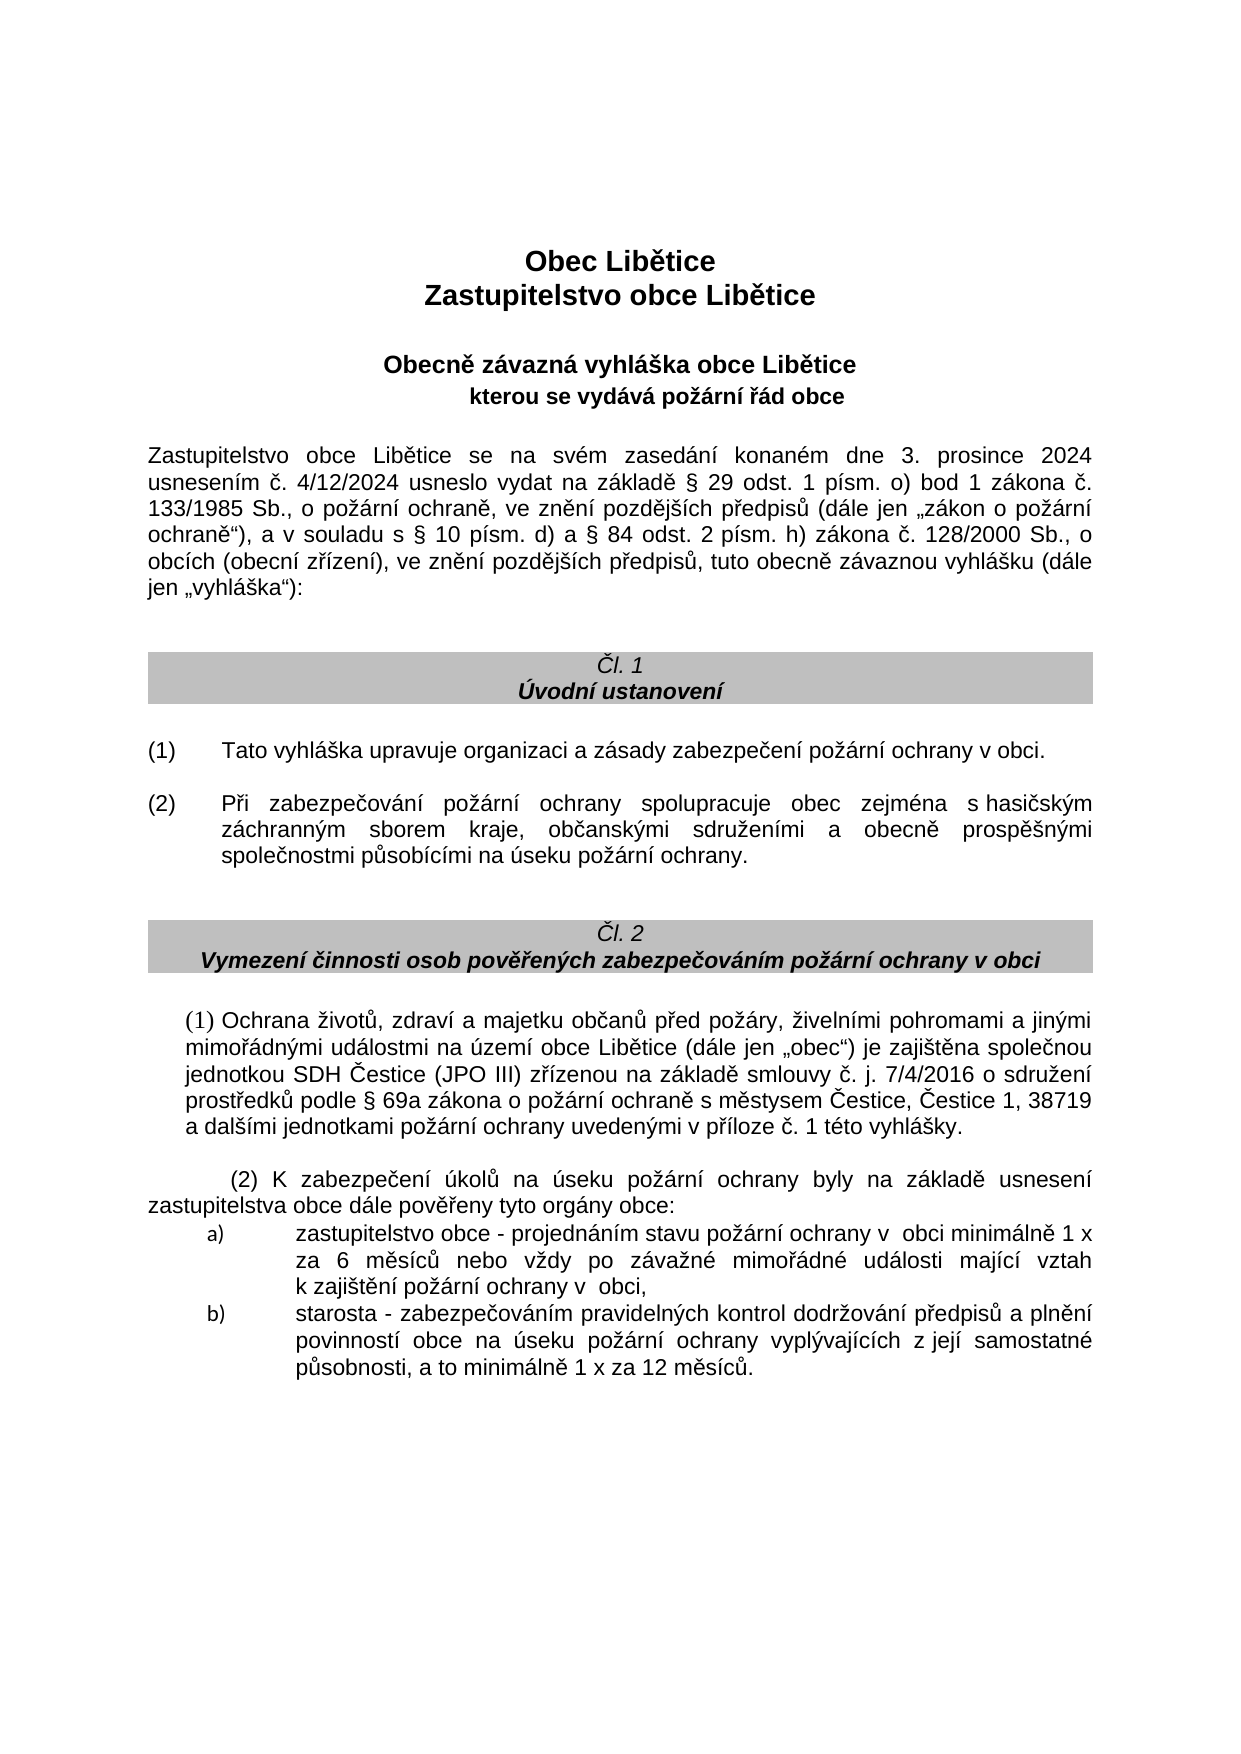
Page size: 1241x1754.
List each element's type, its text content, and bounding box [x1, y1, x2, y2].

list Ochrana životů, zdraví a majetku občanů před požáry, živelními pohromami a jinými mimořádnými událostmi na území obce Libětice (dále jen „obec“) je zajištěna společnou jednotkou SDH Čestice (JPO III) zřízenou na základě smlouvy č. j. 7/4/2016 o sdružení prostředků podle § 69a zákona o požární ochraně s městysem Čestice, Čestice 1, 38719 a dalšími jednotkami požární ochrany uvedenými v příloze č. 1 této vyhlášky. [185, 1006, 1093, 1140]
text Zastupitelstvo obce Libětice [148, 277, 1093, 311]
subtitle Čl. 2 Vymezení činnosti osob pověřených zabezpečováním požární ochrany v obci [148, 920, 1093, 973]
text Obec Libětice [148, 244, 1093, 277]
subtitle Čl. 1 Úvodní ustanovení [148, 652, 1093, 704]
text Obecně závazná vyhláška obce Libětice [148, 350, 1093, 379]
text kterou se vydává požární řád obce [221, 383, 1093, 410]
text (2) K zabezpečení úkolů na úseku požární ochrany byly na základě usnesení zastupitelstva obce dále pověřeny tyto orgány obce: [148, 1166, 1093, 1219]
list starosta - zabezpečováním pravidelných kontrol dodržování předpisů a plnění povinností obce na úseku požární ochrany vyplývajících z její samostatné působnosti, a to minimálně 1 x za 12 měsíců. [207, 1299, 1093, 1380]
text (2) Při zabezpečování požární ochrany spolupracuje obec zejména s hasičským záchranným sborem kraje, občanskými sdruženími a obecně prospěšnými společnostmi působícími na úseku požární ochrany. [148, 790, 1093, 869]
text (1) Tato vyhláška upravuje organizaci a zásady zabezpečení požární ochrany v obci. [148, 737, 1093, 763]
text Zastupitelstvo obce Libětice se na svém zasedání konaném dne 3. prosince 2024 usnesením č. 4/12/2024 usneslo vydat na základě § 29 odst. 1 písm. o) bod 1 zákona č. 133/1985 Sb., o požární ochraně, ve znění pozdějších předpisů (dále jen „zákon o požární ochraně“), a v souladu s § 10 písm. d) a § 84 odst. 2 písm. h) zákona č. 128/2000 Sb., o obcích (obecní zřízení), ve znění pozdějších předpisů, tuto obecně závaznou vyhlášku (dále jen „vyhláška“): [148, 442, 1093, 600]
list zastupitelstvo obce - projednáním stavu požární ochrany v obci minimálně 1 x za 6 měsíců nebo vždy po závažné mimořádné události mající vztah k zajištění požární ochrany v obci, [207, 1219, 1093, 1299]
